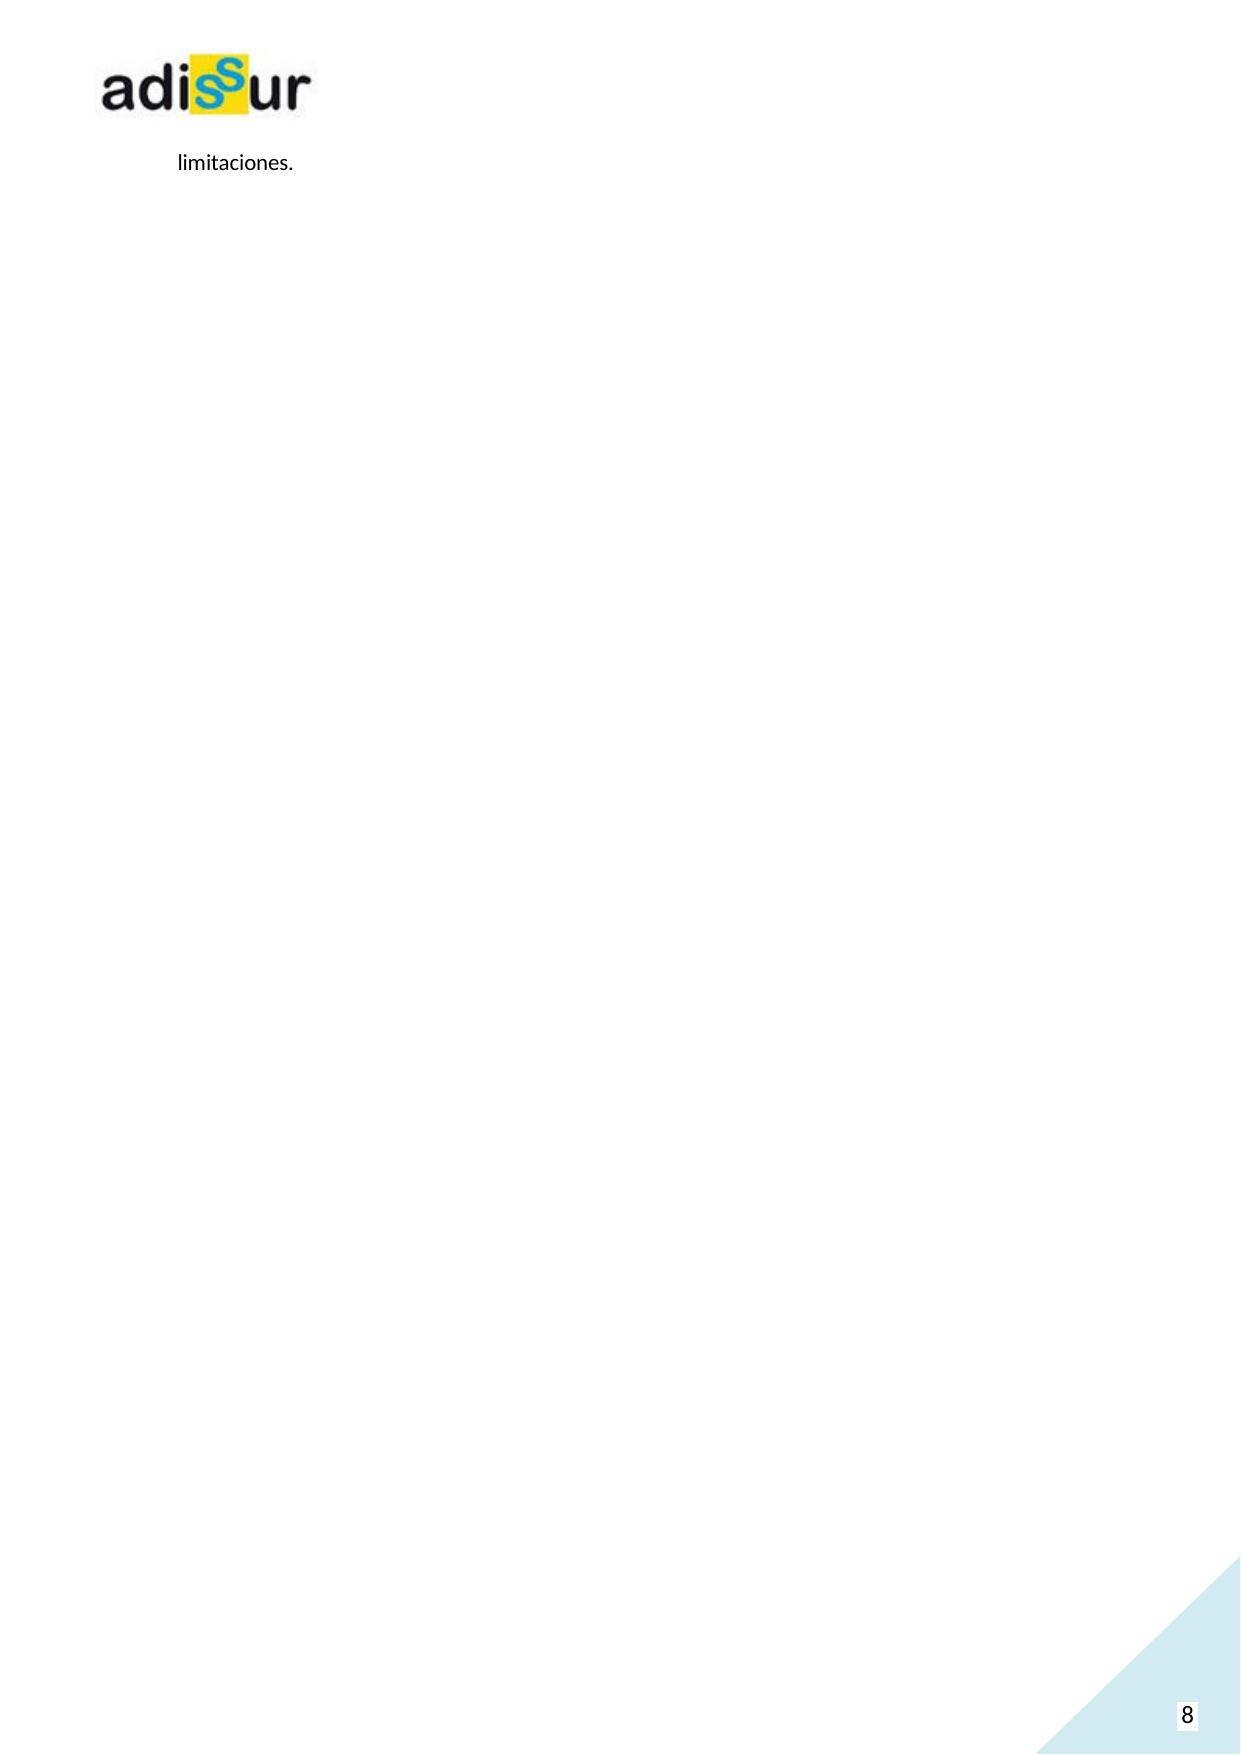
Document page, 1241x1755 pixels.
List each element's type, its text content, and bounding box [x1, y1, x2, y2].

list limitaciones. [153, 148, 1063, 176]
